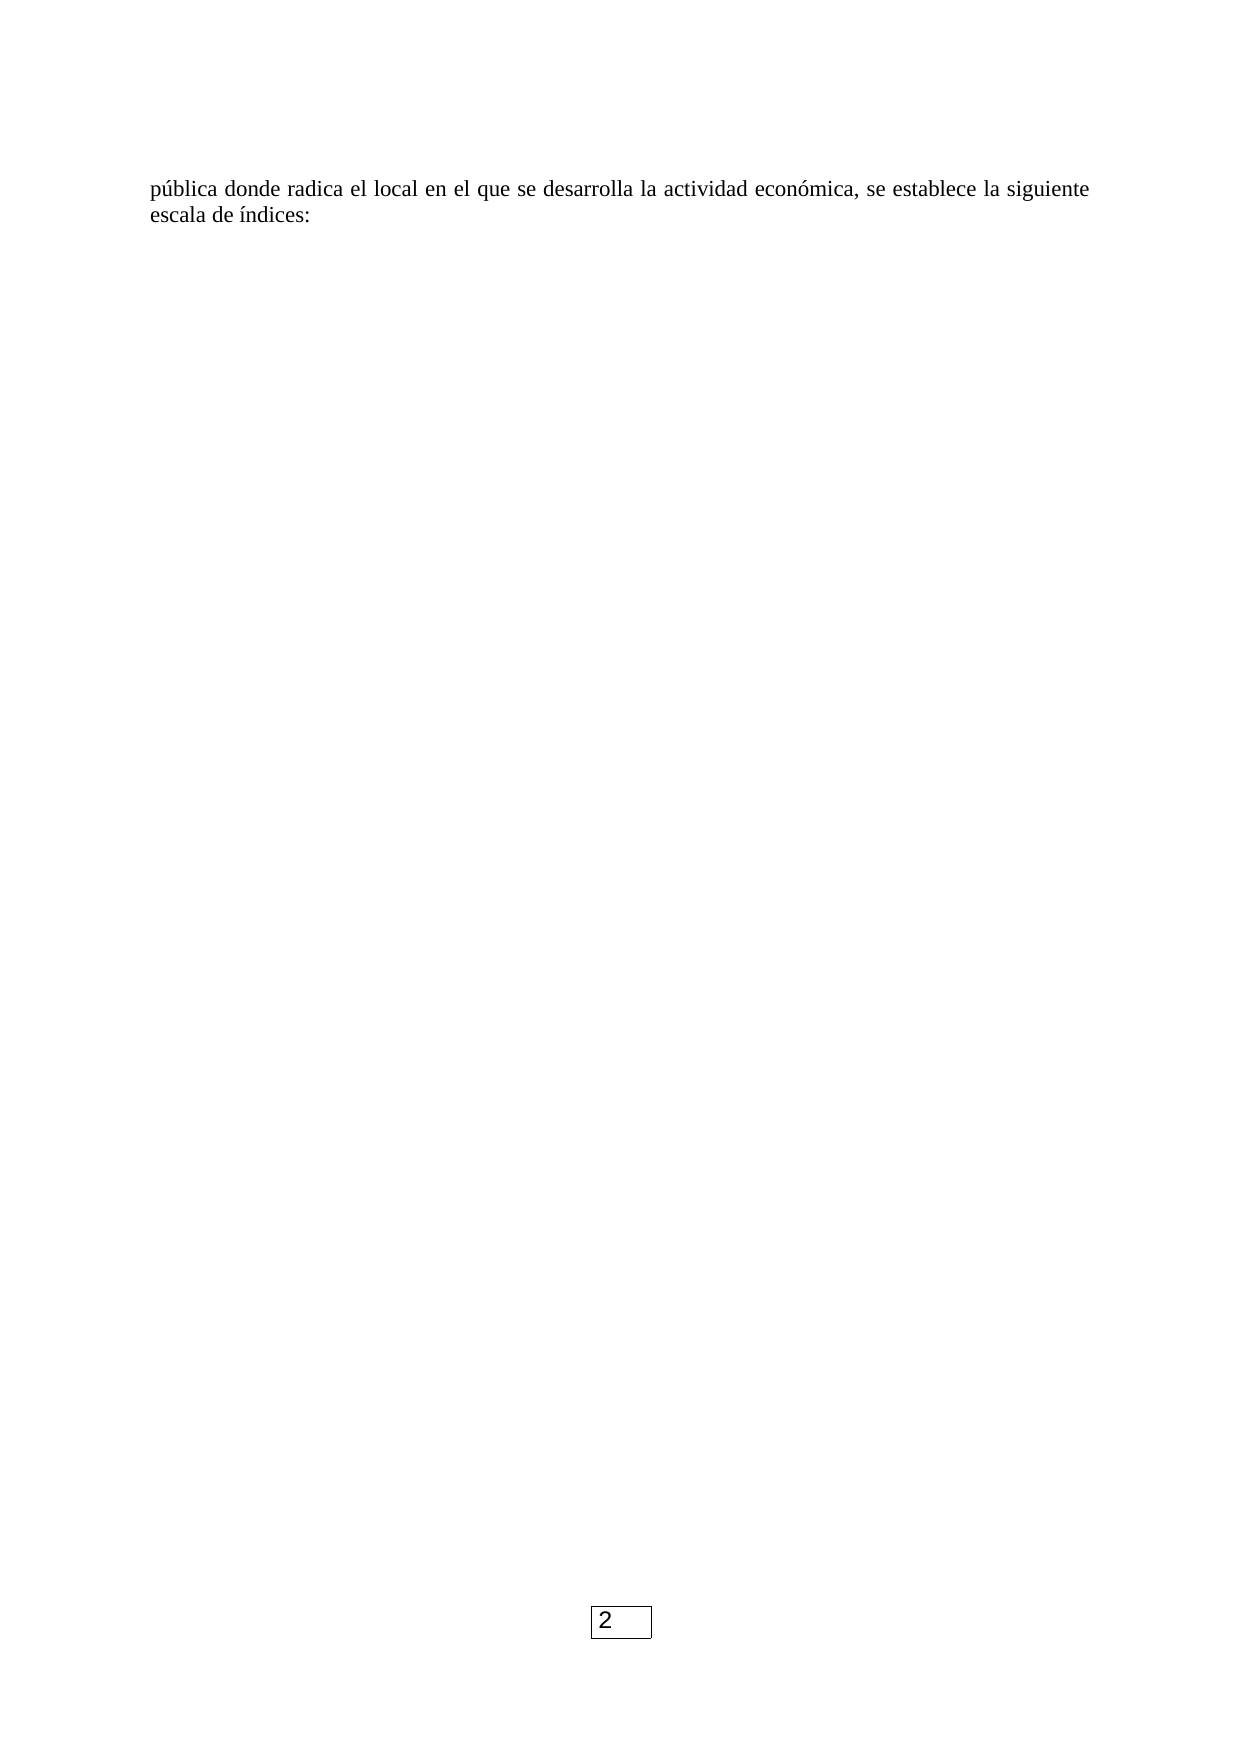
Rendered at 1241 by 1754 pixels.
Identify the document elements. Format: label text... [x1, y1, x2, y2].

list pública donde radica el local en el que se desarrolla la actividad económica, se establece la siguiente escala de índices: [150, 175, 1091, 228]
